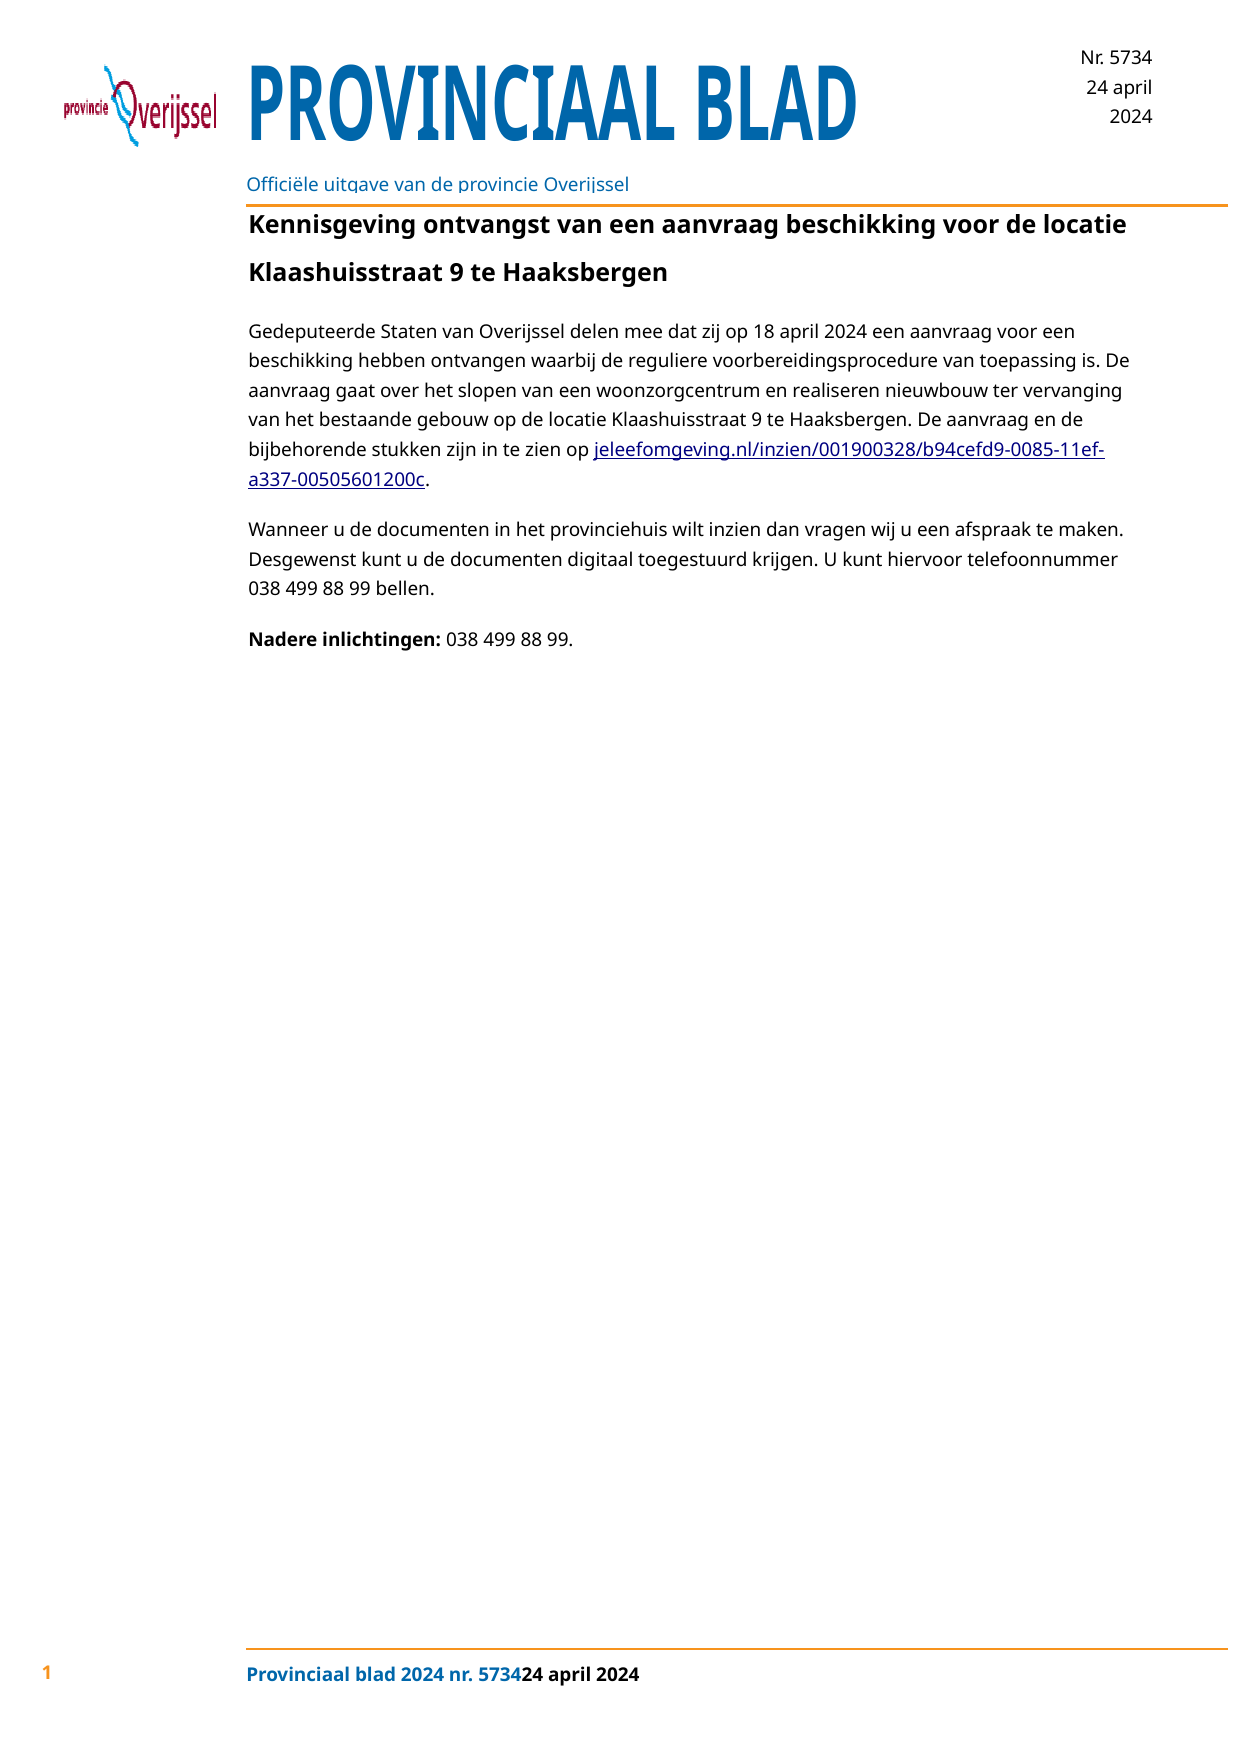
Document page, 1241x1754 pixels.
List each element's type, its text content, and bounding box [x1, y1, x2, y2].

picture [41, 47, 231, 172]
text Nadere inlichtingen: 038 499 88 99. [248, 626, 1152, 652]
text Gedeputeerde Staten van Overijssel delen mee dat zij op 18 april 2024 een aanvraag voor een beschikking hebben ontvangen waarbij de reguliere voorbereidingsprocedure van toepassing is. De aanvraag gaat over het slopen van een woonzorgcentrum en realiseren nieuwbouw ter vervanging van het bestaande gebouw op de locatie Klaashuisstraat 9 te Haaksbergen. De aanvraag en de bijbehorende stukken zijn in te zien op jeleefomgeving.nl/inzien/001900328/b94cefd9-0085-11ef-a337-00505601200c. [248, 318, 1152, 492]
text Kennisgeving ontvangst van een aanvraag beschikking voor de locatie Klaashuisstraat 9 te Haaksbergen [248, 207, 1152, 288]
text Wanneer u de documenten in het provinciehuis wilt inzien dan vragen wij u een afspraak te maken. Desgewenst kunt u de documenten digitaal toegestuurd krijgen. U kunt hiervoor telefoonnummer 038 499 88 99 bellen. [248, 516, 1152, 601]
